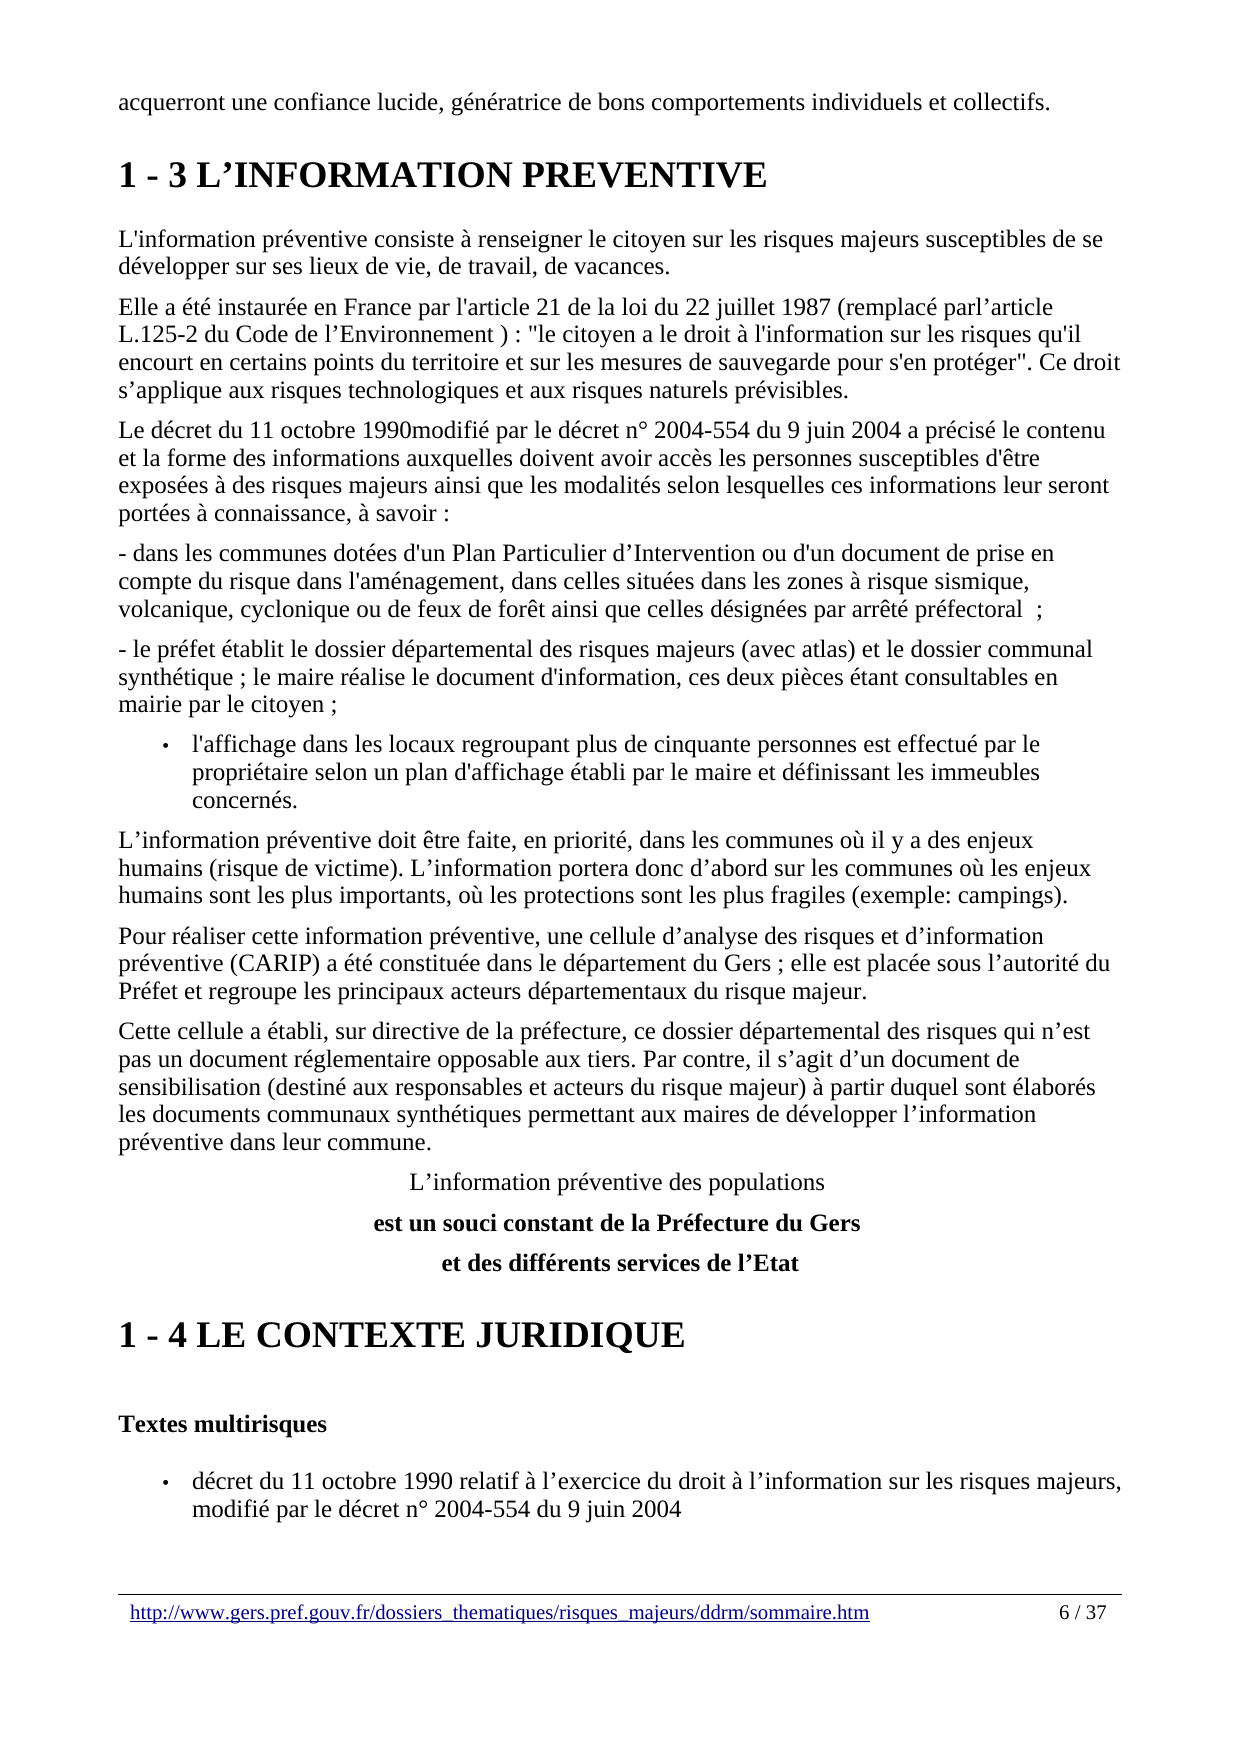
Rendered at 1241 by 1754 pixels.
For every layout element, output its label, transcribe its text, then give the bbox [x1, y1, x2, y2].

text - dans les communes dotées d'un Plan Particulier d’Intervention ou d'un document de prise en compte du risque dans l'aménagement, dans celles situées dans les zones à risque sismique, volcanique, cyclonique ou de feux de forêt ainsi que celles désignées par arrêté préfectoral ; [118, 539, 1122, 622]
text L'information préventive consiste à renseigner le citoyen sur les risques majeurs susceptibles de se développer sur ses lieux de vie, de travail, de vacances. [118, 225, 1122, 280]
text est un souci constant de la Préfecture du Gers [118, 1209, 1122, 1236]
subtitle 1 - 3 L’INFORMATION PREVENTIVE [118, 154, 1122, 195]
text Cette cellule a établi, sur directive de la préfecture, ce dossier départemental des risques qui n’est pas un document réglementaire opposable aux tiers. Par contre, il s’agit d’un document de sensibilisation (destiné aux responsables et acteurs du risque majeur) à partir duquel sont élaborés les documents communaux synthétiques permettant aux maires de développer l’information préventive dans leur commune. [118, 1017, 1122, 1156]
subtitle 1 - 4 LE CONTEXTE JURIDIQUE [118, 1314, 1122, 1356]
list décret du 11 octobre 1990 relatif à l’exercice du droit à l’information sur les risques majeurs, modifié par le décret n° 2004-554 du 9 juin 2004 [162, 1467, 1122, 1523]
text - le préfet établit le dossier départemental des risques majeurs (avec atlas) et le dossier communal synthétique ; le maire réalise le document d'information, ces deux pièces étant consultables en mairie par le citoyen ; [118, 635, 1122, 718]
text Elle a été instaurée en France par l'article 21 de la loi du 22 juillet 1987 (remplacé parl’article L.125-2 du Code de l’Environnement ) : "le citoyen a le droit à l'information sur les risques qu'il encourt en certains points du territoire et sur les mesures de sauvegarde pour s'en protéger". Ce droit s’applique aux risques technologiques et aux risques naturels prévisibles. [118, 293, 1122, 403]
list l'affichage dans les locaux regroupant plus de cinquante personnes est effectué par le propriétaire selon un plan d'affichage établi par le maire et définissant les immeubles concernés. [162, 731, 1122, 814]
text Pour réaliser cette information préventive, une cellule d’analyse des risques et d’information préventive (CARIP) a été constituée dans le département du Gers ; elle est placée sous l’autorité du Préfet et regroupe les principaux acteurs départementaux du risque majeur. [118, 922, 1122, 1005]
text L’information préventive doit être faite, en priorité, dans les communes où il y a des enjeux humains (risque de victime). L’information portera donc d’abord sur les communes où les enjeux humains sont les plus importants, où les protections sont les plus fragiles (exemple: campings). [118, 826, 1122, 909]
text et des différents services de l’Etat [118, 1249, 1122, 1277]
text Le décret du 11 octobre 1990modifié par le décret n° 2004-554 du 9 juin 2004 a précisé le contenu et la forme des informations auxquelles doivent avoir accès les personnes susceptibles d'être exposées à des risques majeurs ainsi que les modalités selon lesquelles ces informations leur seront portées à connaissance, à savoir : [118, 416, 1122, 527]
text L’information préventive des populations [118, 1168, 1122, 1196]
text acquerront une confiance lucide, génératrice de bons comportements individuels et collectifs. [118, 88, 1122, 116]
subtitle Textes multirisques [118, 1410, 1122, 1438]
